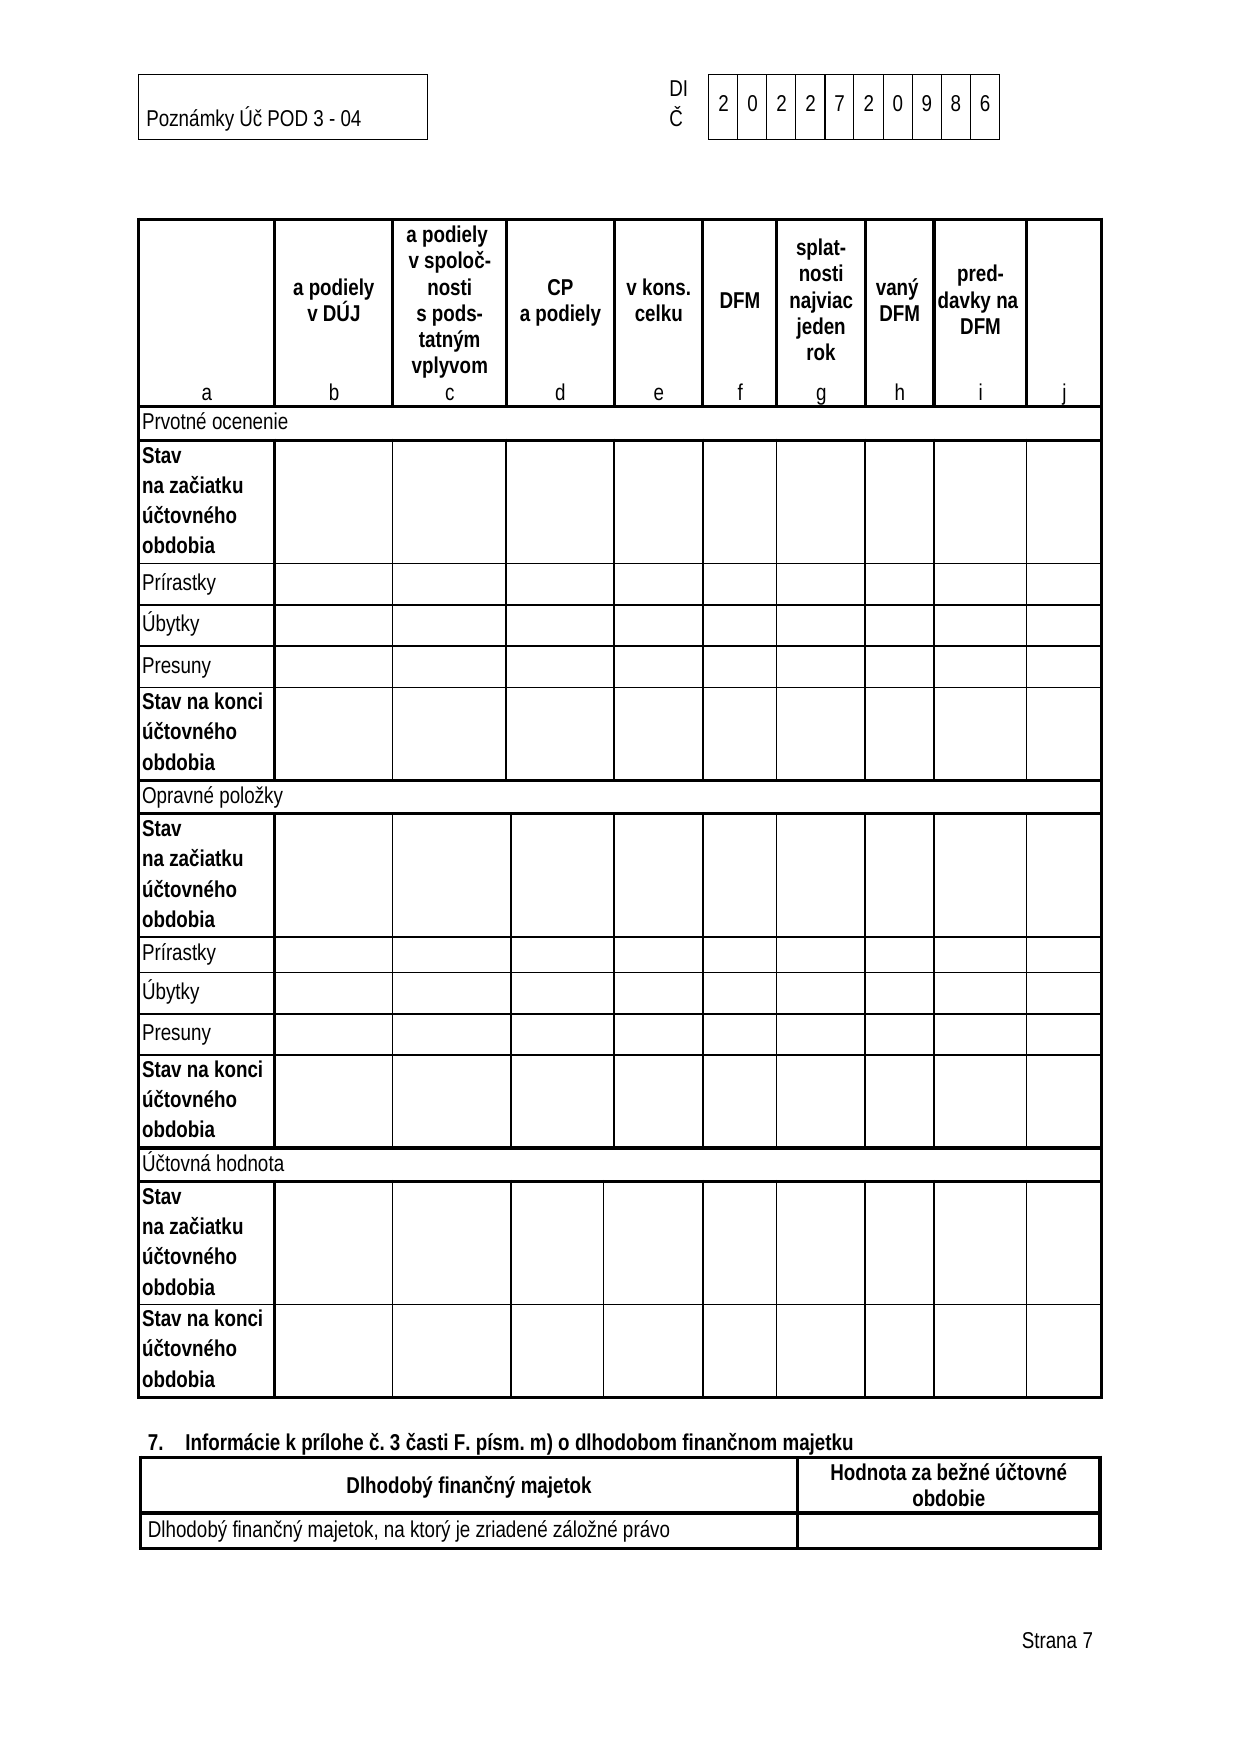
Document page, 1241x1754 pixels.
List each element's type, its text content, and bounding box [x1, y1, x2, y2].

table_cell [935, 973, 1026, 1013]
table_cell [777, 1305, 864, 1396]
table_cell [1027, 606, 1100, 645]
table_header Hodnota za bežné účtovné obdobie [799, 1459, 1098, 1511]
table_cell e [616, 379, 701, 405]
table_cell [393, 1056, 510, 1146]
table_cell [507, 564, 613, 604]
table_cell [777, 564, 864, 604]
table_cell [276, 564, 392, 604]
table_cell [1028, 221, 1100, 379]
table_cell [615, 688, 702, 779]
table_cell [704, 1015, 776, 1054]
table_cell [615, 606, 702, 645]
table_cell [866, 815, 933, 936]
table_cell [507, 688, 613, 779]
table_cell [935, 815, 1026, 936]
table_cell [1027, 1015, 1100, 1054]
table_cell [512, 1015, 613, 1054]
table_cell [935, 1183, 1026, 1304]
table_cell [704, 442, 776, 562]
table_cell [393, 442, 505, 562]
table_cell [512, 1056, 613, 1146]
table_cell d [508, 379, 613, 405]
table_cell vaný DFM [867, 221, 932, 379]
table_cell v kons. celku [616, 221, 701, 379]
table_cell [866, 564, 933, 604]
table_cell [393, 647, 505, 687]
table_cell Stav na konci účtovného obdobia [140, 1056, 273, 1146]
table_cell [935, 647, 1026, 687]
table_cell [866, 938, 933, 971]
table_cell DFM [704, 221, 775, 379]
table_cell [777, 973, 864, 1013]
table_cell h [867, 379, 932, 405]
table_cell Prírastky [140, 938, 273, 971]
table_cell [615, 938, 702, 971]
table_cell [935, 564, 1026, 604]
table_cell [866, 973, 933, 1013]
table_cell Účtovná hodnota [140, 1150, 1100, 1180]
table_header Dlhodobý finančný majetok [142, 1459, 796, 1511]
table_cell [615, 1056, 702, 1146]
table_cell [935, 1015, 1026, 1054]
table_cell [1027, 1183, 1100, 1304]
table_cell splat-nosti najviac jeden rok [778, 221, 864, 379]
table_cell j [1028, 379, 1100, 405]
table_cell [704, 815, 776, 936]
table_cell Úbytky [140, 606, 273, 645]
table_cell [704, 606, 776, 645]
table_cell Stav na začiatku účtovného obdobia [140, 1183, 273, 1304]
table_cell [512, 1305, 603, 1396]
table_cell [1027, 442, 1100, 562]
table_cell [866, 442, 933, 562]
title Informácie k prílohe č. 3 časti F. písm. m) o dlhodobom finančnom majetku [148, 1429, 1093, 1456]
table_cell Prvotné ocenenie [140, 408, 1100, 438]
table_cell [704, 647, 776, 687]
table_cell Stav na konci účtovného obdobia [140, 688, 273, 779]
table_cell [704, 938, 776, 971]
table_cell [799, 1515, 1098, 1547]
table_cell [393, 1015, 510, 1054]
table_cell [777, 647, 864, 687]
table_cell [393, 564, 505, 604]
table_cell [704, 688, 776, 779]
table_cell [1027, 973, 1100, 1013]
table_cell [935, 442, 1026, 562]
table_cell [866, 1305, 933, 1396]
table_cell [704, 1305, 776, 1396]
table_cell [276, 1015, 392, 1054]
table_cell Stav na začiatku účtovného obdobia [140, 442, 273, 562]
table_cell [777, 606, 864, 645]
table_cell b [276, 379, 391, 405]
table_cell Stav na začiatku účtovného obdobia [140, 815, 273, 936]
table_cell [615, 973, 702, 1013]
table_cell [276, 442, 392, 562]
table_cell Prírastky [140, 564, 273, 604]
table_cell [935, 1305, 1026, 1396]
table_cell [777, 1056, 864, 1146]
table_cell f [704, 379, 775, 405]
table_cell [615, 1015, 702, 1054]
table_cell [393, 1305, 510, 1396]
table_cell [604, 1305, 702, 1396]
table_cell [704, 564, 776, 604]
table_cell [393, 688, 505, 779]
table_cell [276, 1183, 392, 1304]
table_cell [512, 1183, 603, 1304]
table_cell [866, 647, 933, 687]
table_cell [777, 688, 864, 779]
table_cell [276, 688, 392, 779]
table_cell [1027, 647, 1100, 687]
table_cell [704, 1183, 776, 1304]
table_cell [1027, 1056, 1100, 1146]
table_cell [866, 1015, 933, 1054]
table_cell a podiely v DÚJ [276, 221, 391, 379]
table_cell [866, 688, 933, 779]
table_cell [276, 647, 392, 687]
table_cell pred-davky na DFM [936, 221, 1025, 379]
table_cell [393, 606, 505, 645]
table_cell [935, 688, 1026, 779]
table_cell [276, 606, 392, 645]
table_cell c [394, 379, 505, 405]
table_cell Stav na konci účtovného obdobia [140, 1305, 273, 1396]
table_cell [393, 973, 510, 1013]
table_cell Úbytky [140, 973, 273, 1013]
table_cell [276, 973, 392, 1013]
table_cell [866, 606, 933, 645]
table_cell [615, 442, 702, 562]
table_cell [512, 973, 613, 1013]
table_cell [1027, 564, 1100, 604]
table_cell [393, 1183, 510, 1304]
table_cell [777, 442, 864, 562]
table_cell [615, 564, 702, 604]
table_cell Presuny [140, 1015, 273, 1054]
table_cell i [936, 379, 1025, 405]
table_cell [777, 815, 864, 936]
table_cell Opravné položky [140, 782, 1100, 812]
table_cell [935, 606, 1026, 645]
table_cell [777, 1015, 864, 1054]
table_cell [777, 938, 864, 971]
table_cell [866, 1056, 933, 1146]
table_cell [604, 1183, 702, 1304]
table_cell [507, 442, 613, 562]
table_cell [276, 815, 392, 936]
table_cell [507, 647, 613, 687]
table_cell [1027, 1305, 1100, 1396]
table_cell [1027, 688, 1100, 779]
table_cell [935, 938, 1026, 971]
table_cell [1027, 815, 1100, 936]
table_cell [1027, 938, 1100, 971]
table_cell [704, 973, 776, 1013]
table_cell [704, 1056, 776, 1146]
table_cell g [778, 379, 864, 405]
table_cell CP a podiely [508, 221, 613, 379]
table_cell [507, 606, 613, 645]
table_cell [615, 647, 702, 687]
table_cell a [140, 379, 273, 405]
table_cell [276, 1056, 392, 1146]
table_cell [512, 815, 613, 936]
table_cell [276, 1305, 392, 1396]
table_cell [935, 1056, 1026, 1146]
table_cell [393, 815, 510, 936]
table_cell Dlhodobý finančný majetok, na ktorý je zriadené záložné právo [142, 1515, 796, 1547]
table_cell [276, 938, 392, 971]
table_cell [777, 1183, 864, 1304]
table_cell [866, 1183, 933, 1304]
table_cell Presuny [140, 647, 273, 687]
table_cell [512, 938, 613, 971]
table_cell [393, 938, 510, 971]
table_cell [615, 815, 702, 936]
table_cell a podiely v spoloč-nosti s pods-tatným vplyvom [394, 221, 505, 379]
